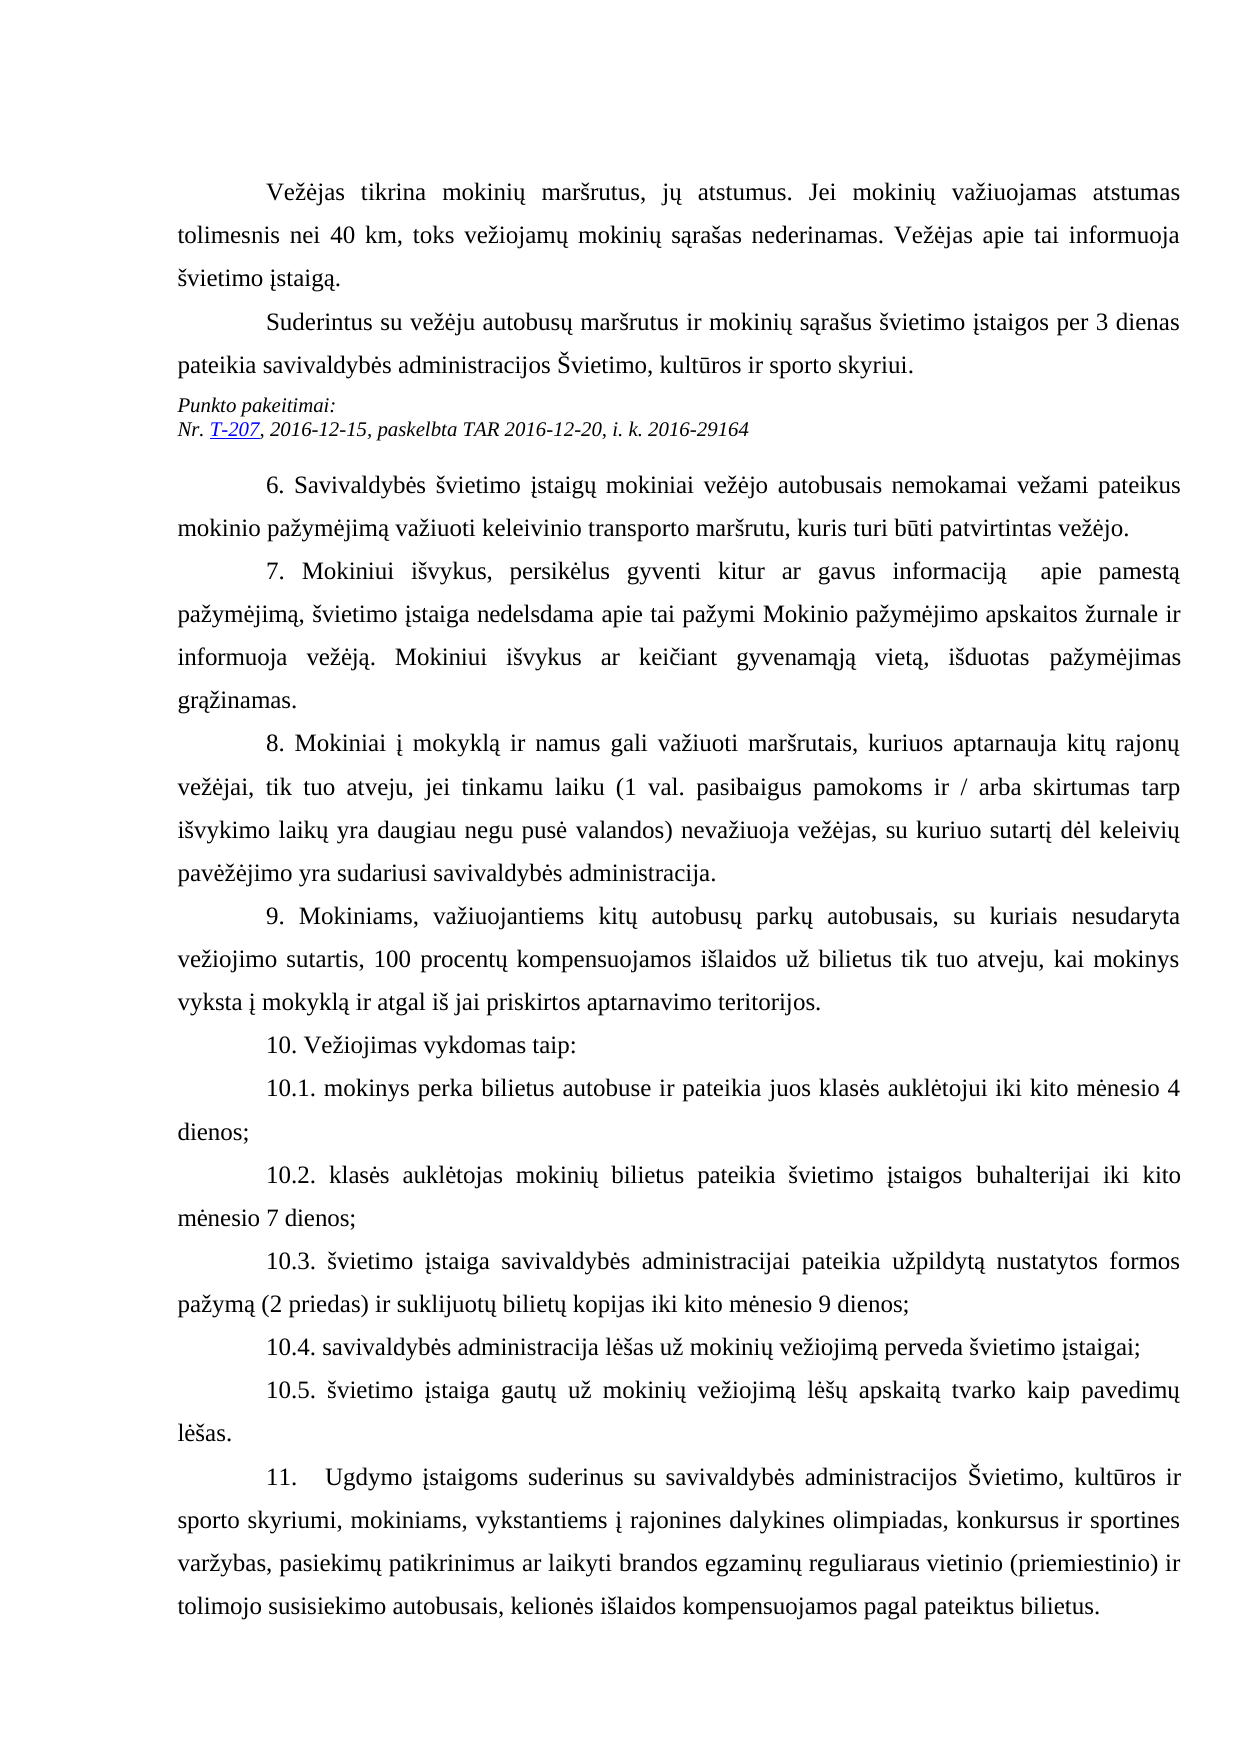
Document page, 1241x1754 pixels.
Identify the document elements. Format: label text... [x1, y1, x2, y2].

text 7. Mokiniui išvykus, persikėlus gyventi kitur ar gavus informaciją apie pamestą pažymėjimą, švietimo įstaiga nedelsdama apie tai pažymi Mokinio pažymėjimo apskaitos žurnale ir informuoja vežėją. Mokiniui išvykus ar keičiant gyvenamąją vietą, išduotas pažymėjimas grąžinamas. [177, 556, 1181, 714]
text 10.5. švietimo įstaiga gautų už mokinių vežiojimą lėšų apskaitą tvarko kaip pavedimų lėšas. [177, 1375, 1181, 1447]
text Punkto pakeitimai: [177, 393, 1181, 417]
text 11. Ugdymo įstaigoms suderinus su savivaldybės administracijos Švietimo, kultūros ir sporto skyriumi, mokiniams, vykstantiems į rajonines dalykines olimpiadas, konkursus ir sportines varžybas, pasiekimų patikrinimus ar laikyti brandos egzaminų reguliaraus vietinio (priemiestinio) ir tolimojo susisiekimo autobusais, kelionės išlaidos kompensuojamos pagal pateiktus bilietus. [177, 1462, 1181, 1620]
text 10.1. mokinys perka bilietus autobuse ir pateikia juos klasės auklėtojui iki kito mėnesio 4 dienos; [177, 1073, 1181, 1145]
text Vežėjas tikrina mokinių maršrutus, jų atstumus. Jei mokinių važiuojamas atstumas tolimesnis nei 40 km, toks vežiojamų mokinių sąrašas nederinamas. Vežėjas apie tai informuoja švietimo įstaigą. [177, 177, 1181, 292]
text 6. Savivaldybės švietimo įstaigų mokiniai vežėjo autobusais nemokamai vežami pateikus mokinio pažymėjimą važiuoti keleivinio transporto maršrutu, kuris turi būti patvirtintas vežėjo. [177, 470, 1181, 542]
text Suderintus su vežėju autobusų maršrutus ir mokinių sąrašus švietimo įstaigos per 3 dienas pateikia savivaldybės administracijos Švietimo, kultūros ir sporto skyriui. [177, 307, 1181, 378]
text 10.2. klasės auklėtojas mokinių bilietus pateikia švietimo įstaigos buhalterijai iki kito mėnesio 7 dienos; [177, 1160, 1181, 1232]
text 9. Mokiniams, važiuojantiems kitų autobusų parkų autobusais, su kuriais nesudaryta vežiojimo sutartis, 100 procentų kompensuojamos išlaidos už bilietus tik tuo atveju, kai mokinys vyksta į mokyklą ir atgal iš jai priskirtos aptarnavimo teritorijos. [177, 901, 1181, 1016]
text 10.4. savivaldybės administracija lėšas už mokinių vežiojimą perveda švietimo įstaigai; [177, 1332, 1181, 1361]
text 10.3. švietimo įstaiga savivaldybės administracijai pateikia užpildytą nustatytos formos pažymą (2 priedas) ir suklijuotų bilietų kopijas iki kito mėnesio 9 dienos; [177, 1246, 1181, 1318]
text 8. Mokiniai į mokyklą ir namus gali važiuoti maršrutais, kuriuos aptarnauja kitų rajonų vežėjai, tik tuo atveju, jei tinkamu laiku (1 val. pasibaigus pamokoms ir / arba skirtumas tarp išvykimo laikų yra daugiau negu pusė valandos) nevažiuoja vežėjas, su kuriuo sutartį dėl keleivių pavėžėjimo yra sudariusi savivaldybės administracija. [177, 728, 1181, 887]
text 10. Vežiojimas vykdomas taip: [177, 1030, 1181, 1059]
text Nr. T-207, 2016-12-15, paskelbta TAR 2016-12-20, i. k. 2016-29164 [177, 417, 1181, 441]
